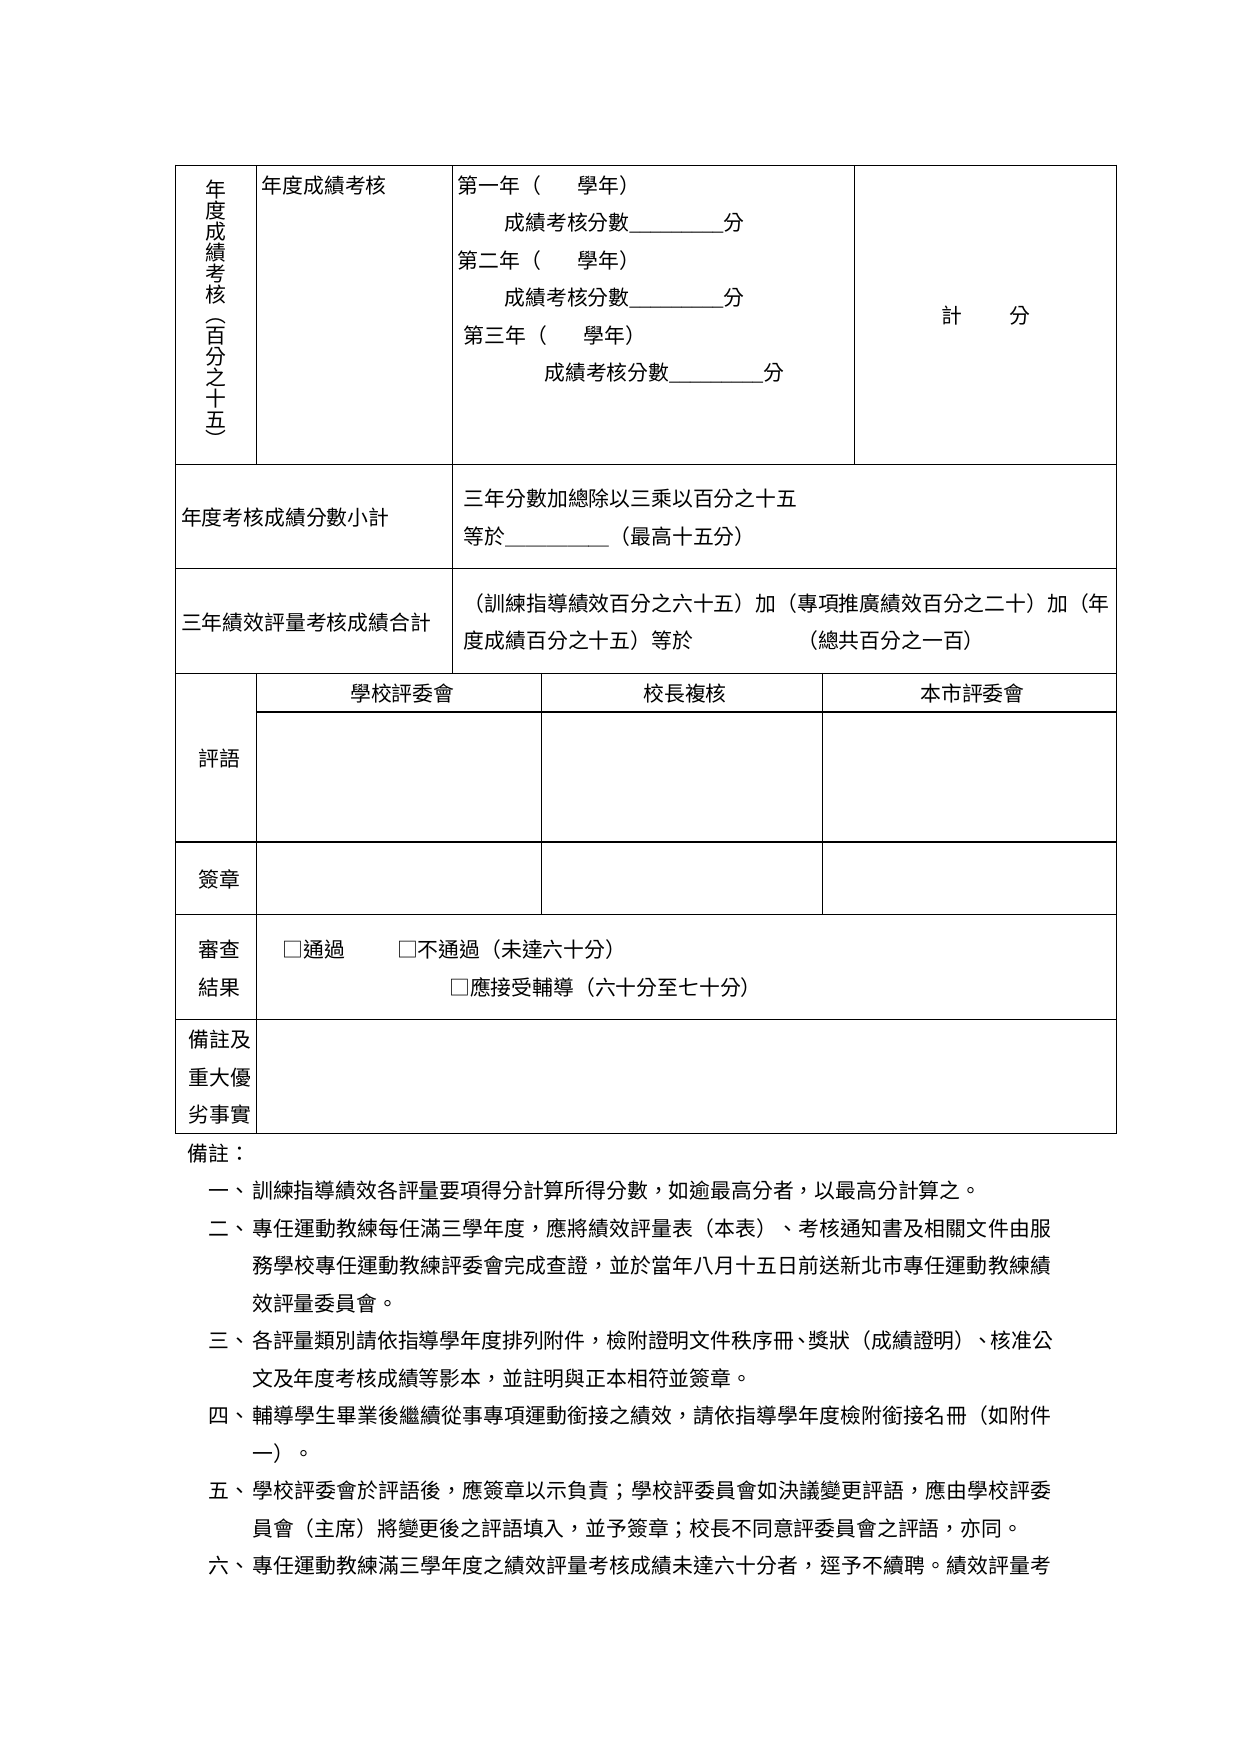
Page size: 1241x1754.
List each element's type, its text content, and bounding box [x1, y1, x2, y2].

text 備註： [187, 1134, 1053, 1171]
list 輔導學生畢業後繼續從事專項運動銜接之績效，請依指導學年度檢附銜接名冊（如附件一）。 [208, 1396, 1053, 1471]
table_cell [823, 713, 1116, 841]
list 專任運動教練滿三學年度之績效評量考核成績未達六十分者，逕予不續聘。績效評量考核成績介於六十分至七十分者應接受專任運動教練輔導小組之輔導，第四學年度績效評量考核成績依第八點第二款方式辦理。未達七十分者，為不通過績效考核，逕予不續聘。但因輔導培訓之運動種類具稀少性、特殊性，專任運動教練之訓練指導績效提交本市專任運動教練績效評量委員會討論審議決定。 [208, 1546, 1053, 1583]
list 訓練指導績效各評量要項得分計算所得分數，如逾最高分者，以最高分計算之。 [208, 1171, 1053, 1208]
table_cell 第一年（ 學年） 成績考核分數_________分 第二年（ 學年） 成績考核分數_________分 第三年（ 學年） 成績考核分數_________分 [453, 166, 854, 464]
table_cell [257, 1020, 1116, 1132]
table_cell □通過 □不通過（未達六十分） □應接受輔導（六十分至七十分） [257, 915, 1116, 1019]
table_cell [257, 843, 541, 914]
table_cell 學校評委會 [257, 674, 541, 711]
table_cell [257, 713, 541, 841]
list 各評量類別請依指導學年度排列附件，檢附證明文件秩序冊、獎狀（成績證明）、核准公文及年度考核成績等影本，並註明與正本相符並簽章。 [208, 1321, 1053, 1396]
table_cell [823, 843, 1116, 914]
table_cell （訓練指導績效百分之六十五）加（專項推廣績效百分之二十）加（年度成績百分之十五）等於 （總共百分之一百） [453, 569, 1116, 673]
table_cell 評語 [176, 674, 256, 841]
table_cell 計 分 [855, 166, 1116, 464]
table_cell 年度成績考核 [257, 166, 452, 464]
table_cell 備註及重大優劣事實 [176, 1020, 256, 1132]
table_cell 校長複核 [542, 674, 822, 711]
table_cell 年度成績考核（百分之十五） [176, 166, 256, 464]
list 專任運動教練每任滿三學年度，應將績效評量表（本表）、考核通知書及相關文件由服務學校專任運動教練評委會完成查證，並於當年八月十五日前送新北市專任運動教練績效評量委員會。 [208, 1208, 1053, 1321]
table_cell 本市評委會 [823, 674, 1116, 711]
table_cell 三年績效評量考核成績合計 [176, 569, 452, 673]
table_cell 簽章 [176, 843, 256, 914]
table_cell 年度考核成績分數小計 [176, 465, 452, 568]
table_cell 審查 結果 [176, 915, 256, 1019]
table_cell [542, 713, 822, 841]
table_cell [542, 843, 822, 914]
table_cell 三年分數加總除以三乘以百分之十五 等於＿＿＿＿＿（最高十五分） [453, 465, 1116, 568]
list 學校評委會於評語後，應簽章以示負責；學校評委員會如決議變更評語，應由學校評委員會（主席）將變更後之評語填入，並予簽章；校長不同意評委員會之評語，亦同。 [208, 1471, 1053, 1546]
